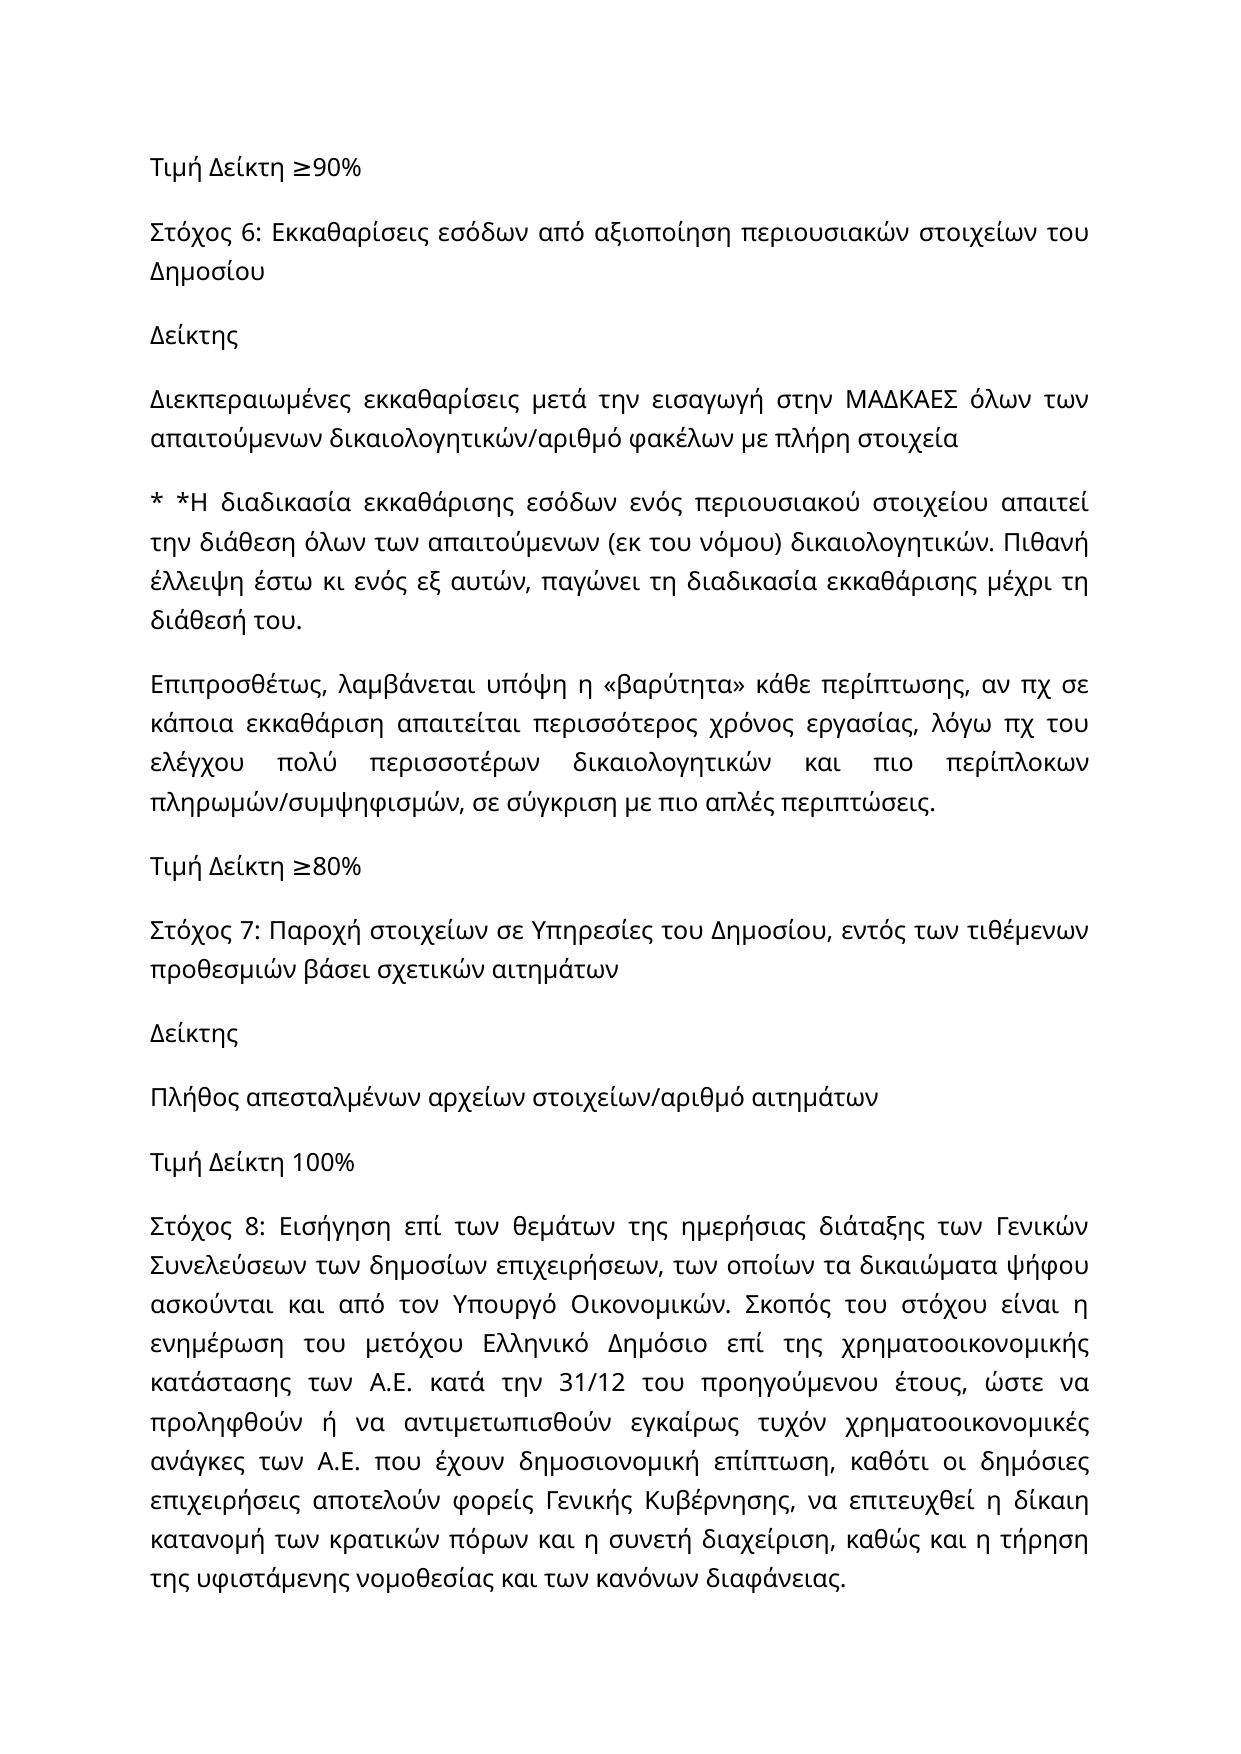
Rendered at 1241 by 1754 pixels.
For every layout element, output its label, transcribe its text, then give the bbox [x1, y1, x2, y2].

text Δείκτης [150, 317, 1090, 352]
text Στόχος 8: Εισήγηση επί των θεμάτων της ημερήσιας διάταξης των Γενικών Συνελεύσεων των δημοσίων επιχειρήσεων, των οποίων τα δικαιώματα ψήφου ασκούνται και από τον Υπουργό Οικονομικών. Σκοπός του στόχου είναι η ενημέρωση του μετόχου Ελληνικό Δημόσιο επί της χρηματοοικονομικής κατάστασης των Α.Ε. κατά την 31/12 του προηγούμενου έτους, ώστε να προληφθούν ή να αντιμετωπισθούν εγκαίρως τυχόν χρηματοοικονομικές ανάγκες των Α.Ε. που έχουν δημοσιονομική επίπτωση, καθότι οι δημόσιες επιχειρήσεις αποτελούν φορείς Γενικής Κυβέρνησης, να επιτευχθεί η δίκαιη κατανομή των κρατικών πόρων και η συνετή διαχείριση, καθώς και η τήρηση της υφιστάμενης νομοθεσίας και των κανόνων διαφάνειας. [150, 1208, 1090, 1595]
text Τιμή Δείκτη ≥80% [150, 848, 1090, 882]
text Στόχος 7: Παροχή στοιχείων σε Υπηρεσίες του Δημοσίου, εντός των τιθέμενων προθεσμιών βάσει σχετικών αιτημάτων [150, 912, 1090, 986]
text Διεκπεραιωμένες εκκαθαρίσεις μετά την εισαγωγή στην ΜΑΔΚΑΕΣ όλων των απαιτούμενων δικαιολογητικών/αριθμό φακέλων με πλήρη στοιχεία [150, 382, 1090, 455]
text Επιπροσθέτως, λαμβάνεται υπόψη η «βαρύτητα» κάθε περίπτωσης, αν πχ σε κάποια εκκαθάριση απαιτείται περισσότερος χρόνος εργασίας, λόγω πχ του ελέγχου πολύ περισσοτέρων δικαιολογητικών και πιο περίπλοκων πληρωμών/συμψηφισμών, σε σύγκριση με πιο απλές περιπτώσεις. [150, 667, 1090, 818]
text * *Η διαδικασία εκκαθάρισης εσόδων ενός περιουσιακού στοιχείου απαιτεί την διάθεση όλων των απαιτούμενων (εκ του νόμου) δικαιολογητικών. Πιθανή έλλειψη έστω κι ενός εξ αυτών, παγώνει τη διαδικασία εκκαθάρισης μέχρι τη διάθεσή του. [150, 485, 1090, 637]
text Τιμή Δείκτη ≥90% [150, 150, 1090, 184]
text Στόχος 6: Εκκαθαρίσεις εσόδων από αξιοποίηση περιουσιακών στοιχείων του Δημοσίου [150, 214, 1090, 287]
text Δείκτης [150, 1016, 1090, 1050]
text Τιμή Δείκτη 100% [150, 1144, 1090, 1178]
text Πλήθος απεσταλμένων αρχείων στοιχείων/αριθμό αιτημάτων [150, 1080, 1090, 1114]
